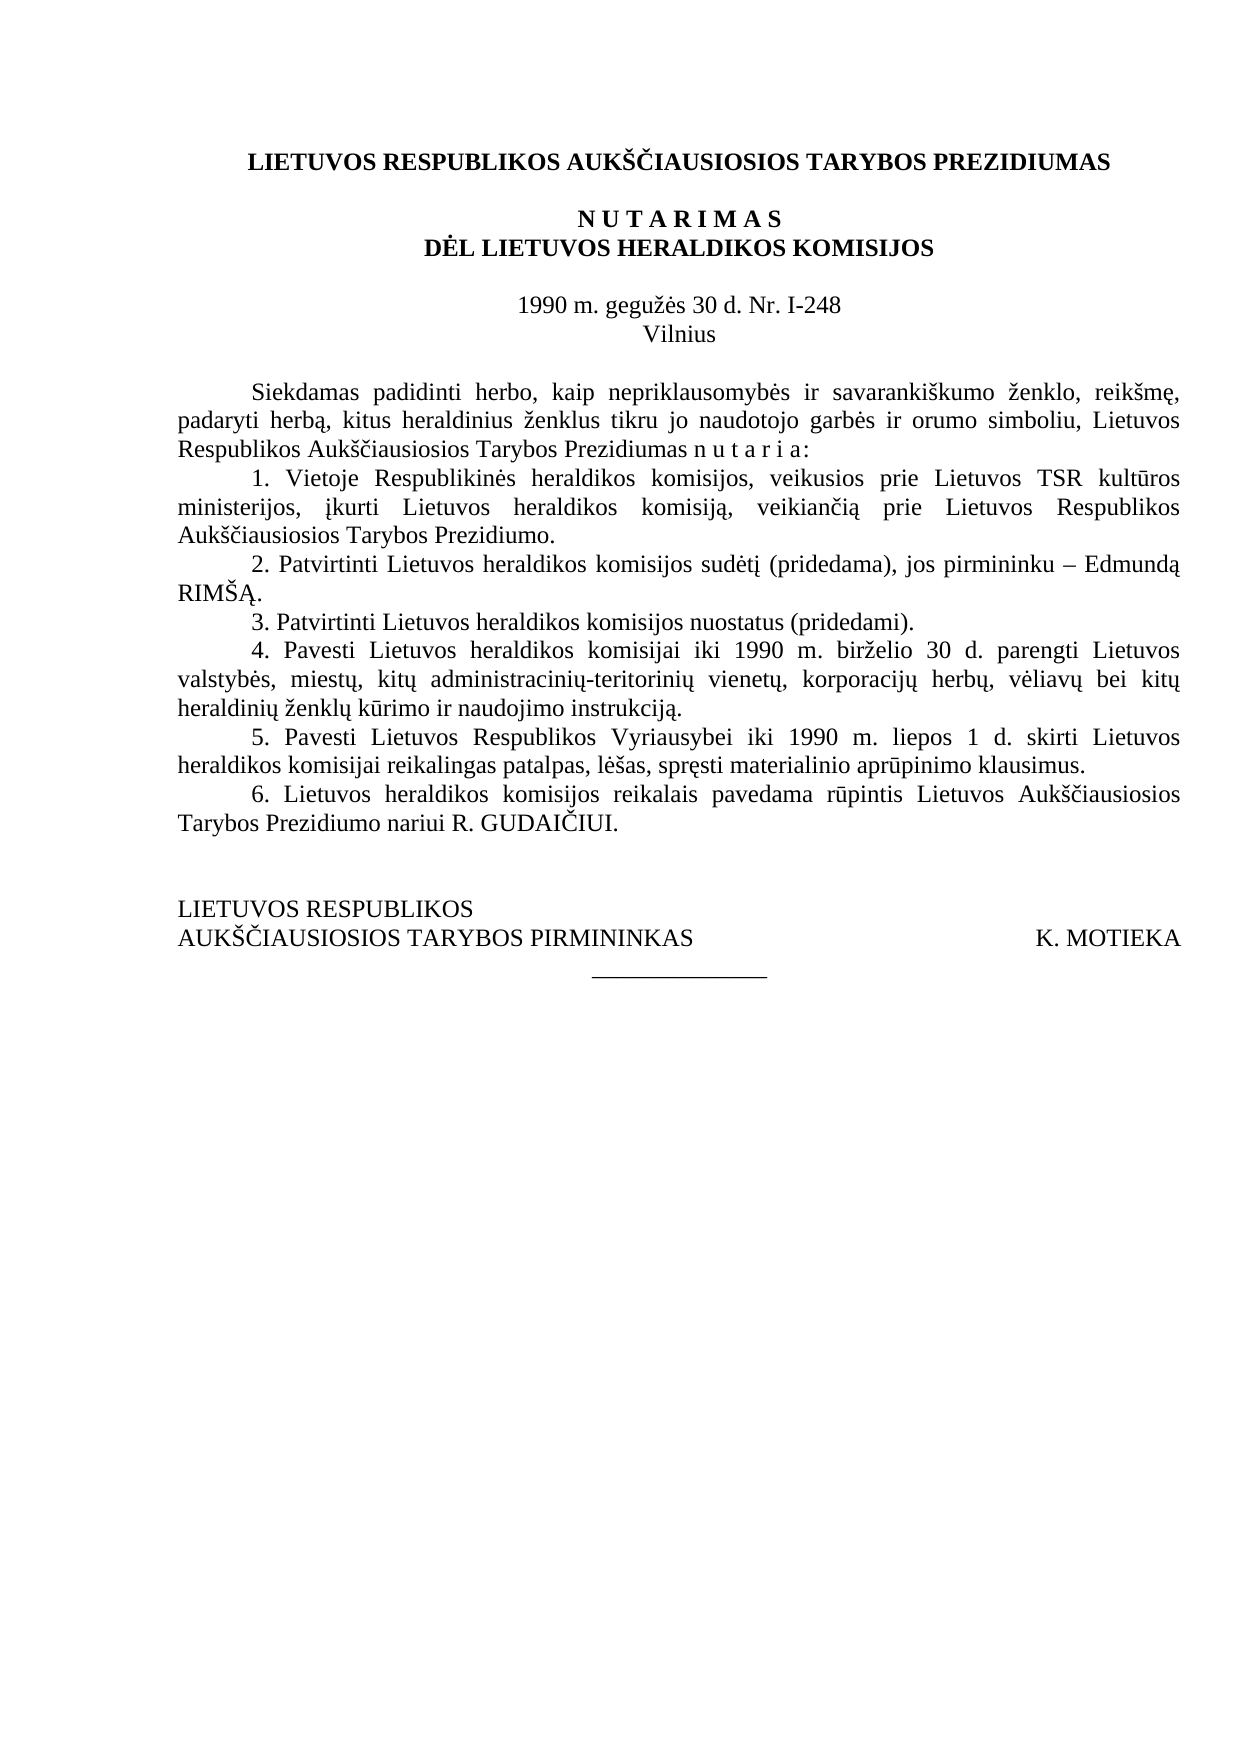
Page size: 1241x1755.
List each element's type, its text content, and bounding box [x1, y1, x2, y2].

text AUKŠČIAUSIOSIOS TARYBOS PIRMININKAS K. MOTIEKA [177, 923, 1181, 952]
text LIETUVOS RESPUBLIKOS AUKŠČIAUSIOSIOS TARYBOS PREZIDIUMAS [177, 147, 1181, 176]
text 1. Vietoje Respublikinės heraldikos komisijos, veikusios prie Lietuvos TSR kultūros ministerijos, įkurti Lietuvos heraldikos komisiją, veikiančią prie Lietuvos Respublikos Aukščiausiosios Tarybos Prezidiumo. [177, 463, 1181, 549]
text DĖL LIETUVOS HERALDIKOS KOMISIJOS [177, 233, 1181, 262]
text N U T A R I M A S [177, 204, 1181, 233]
text Siekdamas padidinti herbo, kaip nepriklausomybės ir savarankiškumo ženklo, reikšmę, padaryti herbą, kitus heraldinius ženklus tikru jo naudotojo garbės ir orumo simboliu, Lietuvos Respublikos Aukščiausiosios Tarybos Prezidiumas nutaria: [177, 377, 1181, 463]
text 5. Pavesti Lietuvos Respublikos Vyriausybei iki 1990 m. liepos 1 d. skirti Lietuvos heraldikos komisijai reikalingas patalpas, lėšas, spręsti materialinio aprūpinimo klausimus. [177, 722, 1181, 779]
text 2. Patvirtinti Lietuvos heraldikos komisijos sudėtį (pridedama), jos pirmininku – Edmundą RIMŠĄ. [177, 549, 1181, 607]
text LIETUVOS RESPUBLIKOS [177, 894, 1181, 923]
text 3. Patvirtinti Lietuvos heraldikos komisijos nuostatus (pridedami). [177, 607, 1181, 636]
text ______________ [177, 952, 1181, 981]
text Vilnius [177, 319, 1181, 348]
text 1990 m. gegužės 30 d. Nr. I-248 [177, 291, 1181, 319]
text 4. Pavesti Lietuvos heraldikos komisijai iki 1990 m. birželio 30 d. parengti Lietuvos valstybės, miestų, kitų administracinių-teritorinių vienetų, korporacijų herbų, vėliavų bei kitų heraldinių ženklų kūrimo ir naudojimo instrukciją. [177, 636, 1181, 722]
text 6. Lietuvos heraldikos komisijos reikalais pavedama rūpintis Lietuvos Aukščiausiosios Tarybos Prezidiumo nariui R. GUDAIČIUI. [177, 779, 1181, 837]
